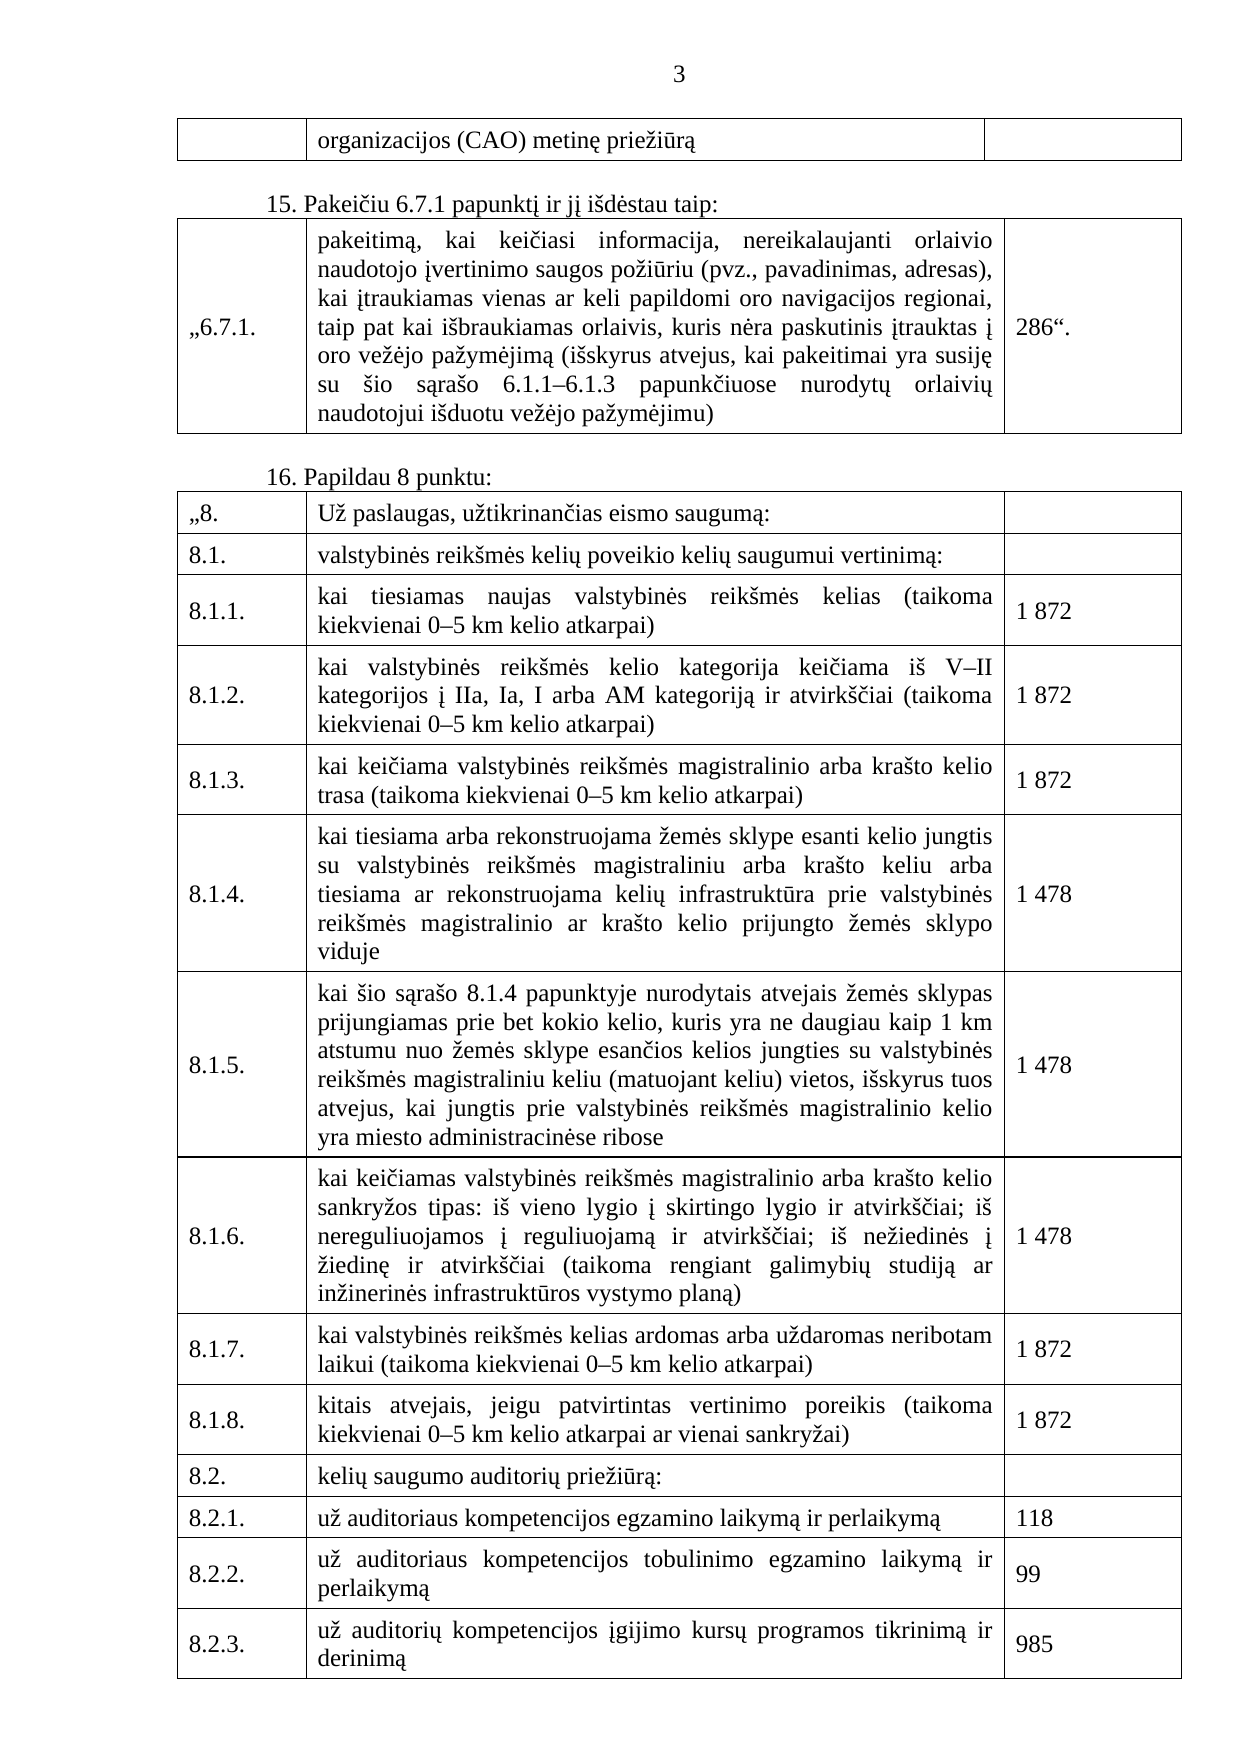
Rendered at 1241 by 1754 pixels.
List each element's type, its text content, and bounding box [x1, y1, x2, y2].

table_cell 8.1.4. [178, 815, 306, 971]
table_header [1005, 492, 1181, 533]
text 15. Pakeičiu 6.7.1 papunktį ir jį išdėstau taip: [177, 189, 1181, 218]
table_header Už paslaugas, užtikrinančias eismo saugumą: [307, 492, 1004, 533]
table_cell kai tiesiamas naujas valstybinės reikšmės kelias (taikoma kiekvienai 0–5 km kelio atkarpai) [307, 575, 1004, 645]
table_cell 1 872 [1005, 646, 1181, 744]
table_cell 1 872 [1005, 1385, 1181, 1454]
table_cell 1 478 [1005, 815, 1181, 971]
table_cell 99 [1005, 1538, 1181, 1608]
table_cell už auditoriaus kompetencijos tobulinimo egzamino laikymą ir perlaikymą [307, 1538, 1004, 1608]
table_cell [1005, 1455, 1181, 1496]
table_cell 8.1. [178, 534, 306, 574]
table_cell 8.1.2. [178, 646, 306, 744]
table_cell kelių saugumo auditorių priežiūrą: [307, 1455, 1004, 1496]
table_header [178, 119, 306, 160]
table_header „8. [178, 492, 306, 533]
table_cell 8.2. [178, 1455, 306, 1496]
table_cell 8.2.3. [178, 1609, 306, 1678]
table_cell kai valstybinės reikšmės kelio kategorija keičiama iš V–II kategorijos į IIa, Ia, I arba AM kategoriją ir atvirkščiai (taikoma kiekvienai 0–5 km kelio atkarpai) [307, 646, 1004, 744]
table_cell 8.2.1. [178, 1497, 306, 1537]
table_cell kai keičiamas valstybinės reikšmės magistralinio arba krašto kelio sankryžos tipas: iš vieno lygio į skirtingo lygio ir atvirkščiai; iš nereguliuojamos į reguliuojamą ir atvirkščiai; iš nežiedinės į žiedinę ir atvirkščiai (taikoma rengiant galimybių studiją ar inžinerinės infrastruktūros vystymo planą) [307, 1158, 1004, 1313]
table_cell 8.1.3. [178, 745, 306, 814]
table_cell 8.1.6. [178, 1158, 306, 1313]
table_cell už auditorių kompetencijos įgijimo kursų programos tikrinimą ir derinimą [307, 1609, 1004, 1678]
table_cell 1 478 [1005, 1158, 1181, 1313]
table_cell 1 872 [1005, 575, 1181, 645]
text 16. Papildau 8 punktu: [177, 462, 1181, 491]
table_header „6.7.1. [178, 219, 306, 432]
table_cell kai keičiama valstybinės reikšmės magistralinio arba krašto kelio trasa (taikoma kiekvienai 0–5 km kelio atkarpai) [307, 745, 1004, 814]
table_cell [1005, 534, 1181, 574]
table_cell 8.2.2. [178, 1538, 306, 1608]
table_cell kai tiesiama arba rekonstruojama žemės sklype esanti kelio jungtis su valstybinės reikšmės magistraliniu arba krašto keliu arba tiesiama ar rekonstruojama kelių infrastruktūra prie valstybinės reikšmės magistralinio ar krašto kelio prijungto žemės sklypo viduje [307, 815, 1004, 971]
table_cell 1 872 [1005, 1314, 1181, 1383]
table_cell valstybinės reikšmės kelių poveikio kelių saugumui vertinimą: [307, 534, 1004, 574]
table_cell už auditoriaus kompetencijos egzamino laikymą ir perlaikymą [307, 1497, 1004, 1537]
table_cell 8.1.1. [178, 575, 306, 645]
table_header 286“. [1005, 219, 1181, 432]
table_cell 8.1.8. [178, 1385, 306, 1454]
table_cell kitais atvejais, jeigu patvirtintas vertinimo poreikis (taikoma kiekvienai 0–5 km kelio atkarpai ar vienai sankryžai) [307, 1385, 1004, 1454]
table_cell kai valstybinės reikšmės kelias ardomas arba uždaromas neribotam laikui (taikoma kiekvienai 0–5 km kelio atkarpai) [307, 1314, 1004, 1383]
table_header pakeitimą, kai keičiasi informacija, nereikalaujanti orlaivio naudotojo įvertinimo saugos požiūriu (pvz., pavadinimas, adresas), kai įtraukiamas vienas ar keli papildomi oro navigacijos regionai, taip pat kai išbraukiamas orlaivis, kuris nėra paskutinis įtrauktas į oro vežėjo pažymėjimą (išskyrus atvejus, kai pakeitimai yra susiję su šio sąrašo 6.1.1–6.1.3 papunkčiuose nurodytų orlaivių naudotojui išduotu vežėjo pažymėjimu) [307, 219, 1004, 432]
table_cell kai šio sąrašo 8.1.4 papunktyje nurodytais atvejais žemės sklypas prijungiamas prie bet kokio kelio, kuris yra ne daugiau kaip 1 km atstumu nuo žemės sklype esančios kelios jungties su valstybinės reikšmės magistraliniu keliu (matuojant keliu) vietos, išskyrus tuos atvejus, kai jungtis prie valstybinės reikšmės magistralinio kelio yra miesto administracinėse ribose [307, 972, 1004, 1156]
table_cell 1 872 [1005, 745, 1181, 814]
table_cell 8.1.7. [178, 1314, 306, 1383]
table_cell 1 478 [1005, 972, 1181, 1156]
table_cell 8.1.5. [178, 972, 306, 1156]
table_header [985, 119, 1181, 160]
table_header organizacijos (CAO) metinę priežiūrą [307, 119, 984, 160]
table_cell 118 [1005, 1497, 1181, 1537]
table_cell 985 [1005, 1609, 1181, 1678]
